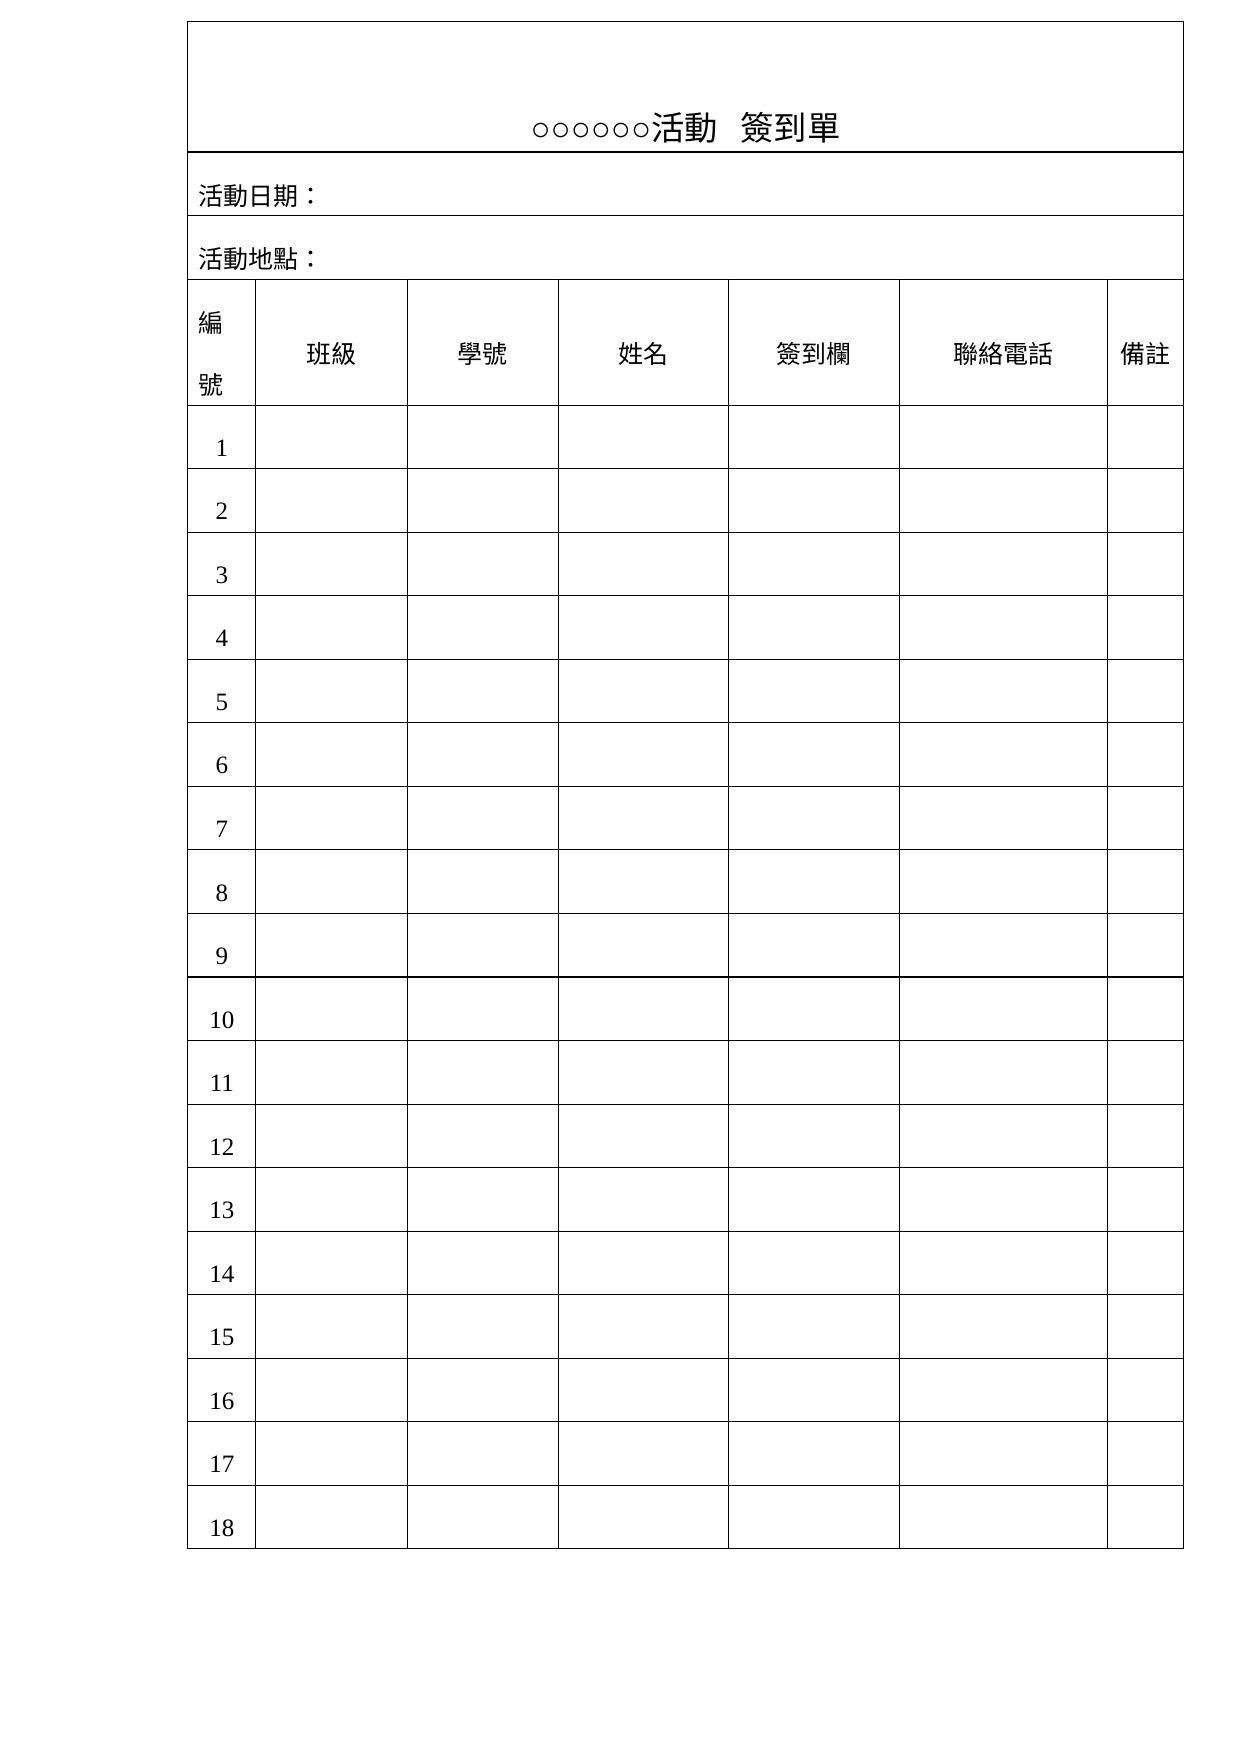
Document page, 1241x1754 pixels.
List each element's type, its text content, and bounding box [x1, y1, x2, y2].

table_cell [1108, 1168, 1183, 1231]
table_cell [729, 660, 899, 722]
table_cell [729, 596, 899, 659]
table_cell 11 [188, 1041, 255, 1103]
table_cell [256, 406, 407, 468]
table_cell [900, 1295, 1107, 1358]
table_cell [559, 1168, 728, 1231]
table_cell [408, 850, 558, 913]
table_cell [559, 660, 728, 722]
table_cell [729, 978, 899, 1040]
table_cell [729, 406, 899, 468]
table_cell [256, 1359, 407, 1421]
table_cell [559, 406, 728, 468]
table_cell [729, 533, 899, 595]
table_cell [900, 787, 1107, 849]
table_cell [900, 1232, 1107, 1294]
table_cell [729, 1422, 899, 1485]
table_cell [408, 533, 558, 595]
table_cell [900, 850, 1107, 913]
table_cell [900, 978, 1107, 1040]
table_cell [1108, 1422, 1183, 1485]
table_cell [729, 850, 899, 913]
table_cell [729, 1232, 899, 1294]
table_cell [1108, 1041, 1183, 1103]
table_cell [900, 1168, 1107, 1231]
table_cell 簽到欄 [729, 280, 899, 404]
table_cell [729, 1295, 899, 1358]
table_cell [1108, 660, 1183, 722]
table_cell 12 [188, 1105, 255, 1167]
table_cell [1108, 1486, 1183, 1548]
table_cell [256, 469, 407, 532]
table_cell 14 [188, 1232, 255, 1294]
table_cell [256, 723, 407, 786]
table_cell [256, 1295, 407, 1358]
table_cell [900, 533, 1107, 595]
table_cell [1108, 914, 1183, 976]
table_cell 9 [188, 914, 255, 976]
table_cell [559, 1041, 728, 1103]
table_cell 聯絡電話 [900, 280, 1107, 404]
table_cell 16 [188, 1359, 255, 1421]
table_cell [1108, 850, 1183, 913]
table_cell [1108, 1359, 1183, 1421]
table_cell [1108, 1232, 1183, 1294]
table_cell [559, 533, 728, 595]
table_cell [256, 978, 407, 1040]
table_cell [729, 914, 899, 976]
table_cell [256, 1232, 407, 1294]
table_header ○○○○○○活動 簽到單 [188, 22, 1183, 151]
table_cell 活動地點： [188, 216, 1183, 278]
table_cell [900, 469, 1107, 532]
table_cell [1108, 469, 1183, 532]
table_cell [1108, 533, 1183, 595]
table_cell 5 [188, 660, 255, 722]
table_cell 班級 [256, 280, 407, 404]
table_cell [559, 1359, 728, 1421]
table_cell [559, 978, 728, 1040]
table_cell [559, 1486, 728, 1548]
table_cell [729, 1359, 899, 1421]
table_cell [408, 660, 558, 722]
table_cell [559, 1232, 728, 1294]
table_cell [256, 914, 407, 976]
table_cell [900, 1422, 1107, 1485]
table_cell 6 [188, 723, 255, 786]
table_cell 活動日期： [188, 153, 1183, 215]
table_cell 10 [188, 978, 255, 1040]
table_cell 8 [188, 850, 255, 913]
table_cell [1108, 1105, 1183, 1167]
table_cell [729, 469, 899, 532]
table_cell [900, 660, 1107, 722]
table_cell [900, 1105, 1107, 1167]
table_cell 備註 [1108, 280, 1183, 404]
table_cell 7 [188, 787, 255, 849]
table_cell [900, 1041, 1107, 1103]
table_cell [729, 1168, 899, 1231]
table_cell [408, 787, 558, 849]
table_cell 1 [188, 406, 255, 468]
table_cell [256, 850, 407, 913]
table_cell [559, 787, 728, 849]
table_cell [256, 787, 407, 849]
table_cell [559, 596, 728, 659]
table_cell 15 [188, 1295, 255, 1358]
table_cell [256, 1041, 407, 1103]
table_cell [900, 596, 1107, 659]
table_cell [256, 533, 407, 595]
table_cell [256, 1486, 407, 1548]
table_cell [408, 723, 558, 786]
table_cell 姓名 [559, 280, 728, 404]
table_cell [256, 660, 407, 722]
table_cell [559, 1422, 728, 1485]
table_cell [408, 978, 558, 1040]
table_cell [256, 1105, 407, 1167]
table_cell 13 [188, 1168, 255, 1231]
table_cell [408, 1486, 558, 1548]
table_cell [729, 1486, 899, 1548]
table_cell [900, 723, 1107, 786]
table_cell [1108, 406, 1183, 468]
table_cell [900, 1359, 1107, 1421]
table_cell [408, 406, 558, 468]
table_cell 編號 [188, 280, 255, 404]
table_cell [408, 1295, 558, 1358]
table_cell [1108, 1295, 1183, 1358]
table_cell [559, 469, 728, 532]
table_cell [256, 1168, 407, 1231]
table_cell [408, 1168, 558, 1231]
table_cell [559, 723, 728, 786]
table_cell [256, 596, 407, 659]
table_cell [408, 1422, 558, 1485]
table_cell 4 [188, 596, 255, 659]
table_cell [729, 1041, 899, 1103]
table_cell [408, 1232, 558, 1294]
table_cell [408, 914, 558, 976]
table_cell [1108, 723, 1183, 786]
table_cell [408, 469, 558, 532]
table_cell [408, 596, 558, 659]
table_cell [729, 723, 899, 786]
table_cell [1108, 978, 1183, 1040]
table_cell [900, 406, 1107, 468]
table_cell [900, 1486, 1107, 1548]
table_cell [559, 850, 728, 913]
table_cell [559, 1105, 728, 1167]
table_cell [408, 1041, 558, 1103]
table_cell [729, 1105, 899, 1167]
table_cell 學號 [408, 280, 558, 404]
table_cell [559, 914, 728, 976]
table_cell [256, 1422, 407, 1485]
table_cell 2 [188, 469, 255, 532]
table_cell [900, 914, 1107, 976]
table_cell [729, 787, 899, 849]
table_cell 3 [188, 533, 255, 595]
table_cell [1108, 596, 1183, 659]
table_cell [559, 1295, 728, 1358]
table_cell 17 [188, 1422, 255, 1485]
table_cell [408, 1359, 558, 1421]
table_cell 18 [188, 1486, 255, 1548]
table_cell [408, 1105, 558, 1167]
table_cell [1108, 787, 1183, 849]
